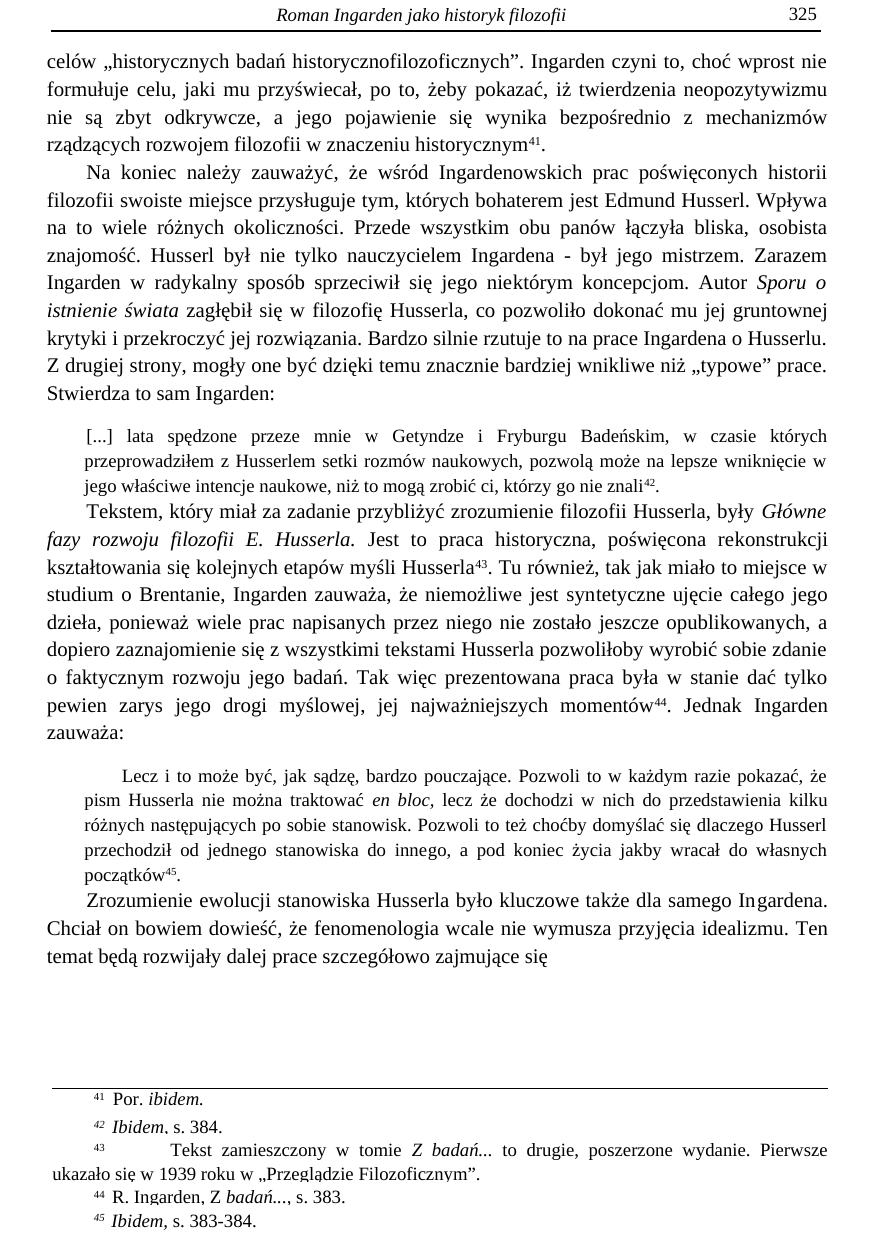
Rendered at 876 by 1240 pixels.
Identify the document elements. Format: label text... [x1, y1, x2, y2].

text celów „historycznych badań historycznofilozoficznych”. Ingarden czyni to, choć wprost nie formułuje celu, jaki mu przyświecał, po to, żeby pokazać, iż twierdzenia neopozytywizmu nie są zbyt odkrywcze, a jego pojawienie się wynika bezpośrednio z mechanizmów rządzących rozwojem filozofii w znaczeniu historycznym41. [47, 49, 828, 156]
text 45 Ibidem, s. 383-384. [52, 1209, 828, 1231]
text 42 Ibidem, s. 384. [52, 1116, 828, 1133]
text [...] lata spędzone przeze mnie w Getyndze i Fryburgu Badeńskim, w czasie których przeprowadziłem z Husserlem setki rozmów naukowych, pozwolą może na lepsze wniknięcie w jego właściwe intencje naukowe, niż to mogą zrobić ci, którzy go nie znali42. [84, 425, 828, 496]
text 41 Por. ibidem. [52, 1089, 828, 1108]
text 43 Tekst zamieszczony w tomie Z badań... to drugie, poszerzone wydanie. Pierwsze ukazało się w 1939 roku w „Przeglądzie Filozoficznym”. [52, 1139, 828, 1181]
text Lecz i to może być, jak sądzę, bardzo pouczające. Pozwoli to w każdym razie pokazać, że pism Husserla nie można traktować en bloc, lecz że dochodzi w nich do przedstawienia kilku różnych następujących po sobie stanowisk. Pozwoli to też choćby domyślać się dlaczego Husserl przechodził od jednego stanowiska do inne­go, a pod koniec życia jakby wracał do własnych początków45. [84, 764, 828, 885]
text Na koniec należy zauważyć, że wśród Ingardenowskich prac poświęconych historii filozofii swoiste miejsce przysługuje tym, których bohaterem jest Edmund Husserl. Wpływa na to wiele różnych okoliczności. Przede wszystkim obu panów łączyła bliska, osobista znajomość. Husserl był nie tylko nauczycielem Ingardena - był jego mistrzem. Zarazem Ingarden w radykalny sposób sprzeciwił się jego nie­którym koncepcjom. Autor Sporu o istnienie świata zagłębił się w filozofię Husser­la, co pozwoliło dokonać mu jej gruntownej krytyki i przekroczyć jej rozwiązania. Bardzo silnie rzutuje to na prace Ingardena o Husserlu. Z drugiej strony, mogły one być dzięki temu znacznie bardziej wnikliwe niż „typowe” prace. Stwierdza to sam Ingarden: [47, 160, 828, 405]
text 325 [788, 3, 822, 24]
text Tekstem, który miał za zadanie przybliżyć zrozumienie filozofii Husserla, były Główne fazy rozwoju filozofii E. Husserla. Jest to praca historyczna, poświęcona re­konstrukcji kształtowania się kolejnych etapów myśli Husserla43. Tu również, tak jak miało to miejsce w studium o Brentanie, Ingarden zauważa, że niemożliwe jest syn­tetyczne ujęcie całego jego dzieła, ponieważ wiele prac napisanych przez niego nie zostało jeszcze opublikowanych, a dopiero zaznajomienie się z wszystkimi tekstami Husserla pozwoliłoby wyrobić sobie zdanie o faktycznym rozwoju jego badań. Tak więc prezentowana praca była w stanie dać tylko pewien zarys jego drogi myślowej, jej najważniejszych momentów44. Jednak Ingarden zauważa: [47, 499, 828, 744]
text Roman Ingarden jako historyk filozofii [276, 3, 593, 25]
text Zrozumienie ewolucji stanowiska Husserla było kluczowe także dla samego In­gardena. Chciał on bowiem dowieść, że fenomenologia wcale nie wymusza przy­jęcia idealizmu. Ten temat będą rozwijały dalej prace szczegółowo zajmujące się [47, 888, 828, 968]
text 44 R. Ingarden, Z badań..., s. 383. [52, 1186, 828, 1205]
